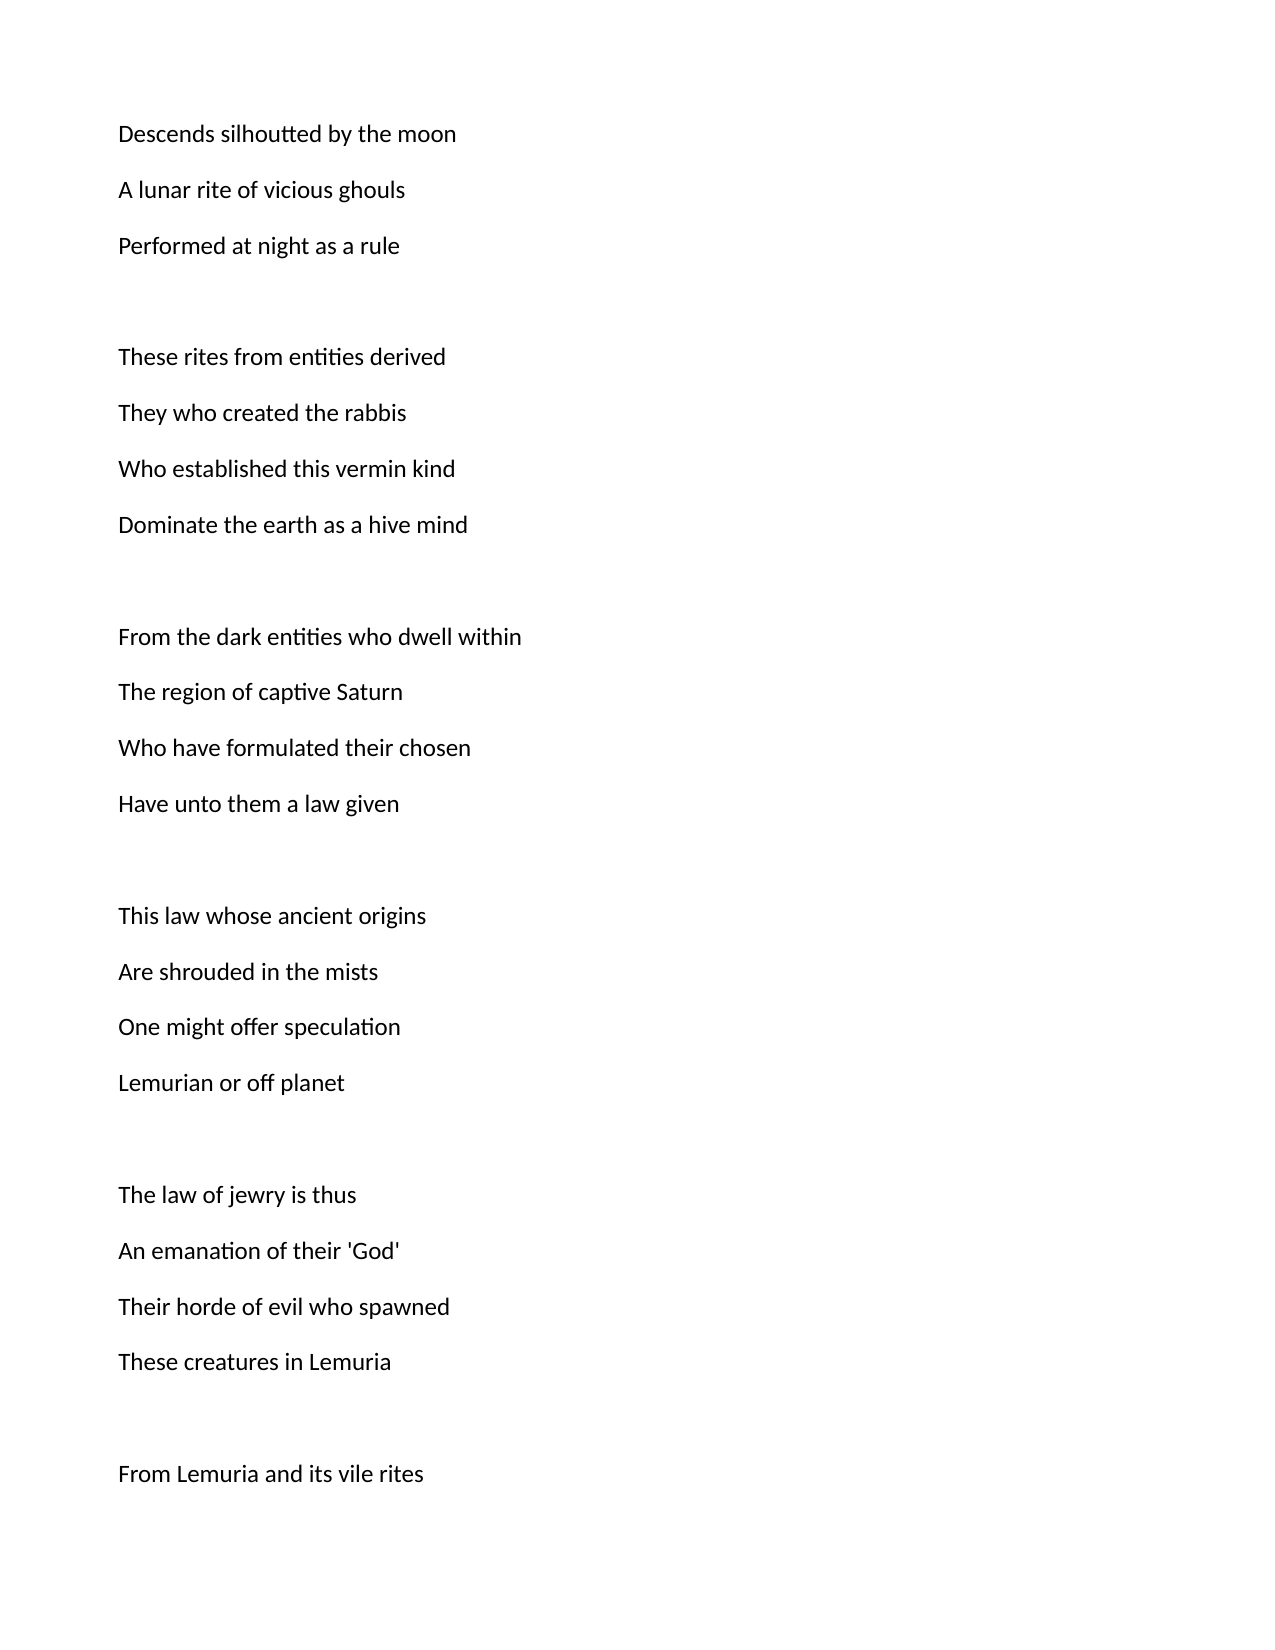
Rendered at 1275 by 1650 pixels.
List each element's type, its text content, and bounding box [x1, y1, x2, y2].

text One might offer speculation [118, 1011, 1157, 1042]
text Have unto them a law given [118, 788, 1157, 819]
text These creatures in Lemuria [118, 1346, 1157, 1377]
text Who established this vermin kind [118, 453, 1157, 484]
text Performed at night as a rule [118, 230, 1157, 260]
text Who have formulated their chosen [118, 732, 1157, 763]
text These rites from entities derived [118, 341, 1157, 372]
text The region of captive Saturn [118, 676, 1157, 707]
text Dominate the earth as a hive mind [118, 509, 1157, 539]
text This law whose ancient origins [118, 900, 1157, 930]
text Their horde of evil who spawned [118, 1291, 1157, 1321]
text An emanation of their 'God' [118, 1235, 1157, 1265]
text A lunar rite of vicious ghouls [118, 174, 1157, 204]
text Lemurian or off planet [118, 1067, 1157, 1098]
text Are shrouded in the mists [118, 956, 1157, 986]
text Descends silhoutted by the moon [118, 118, 1157, 149]
text They who created the rabbis [118, 397, 1157, 428]
text The law of jewry is thus [118, 1179, 1157, 1209]
text From Lemuria and its vile rites [118, 1458, 1157, 1489]
text From the dark entities who dwell within [118, 621, 1157, 651]
